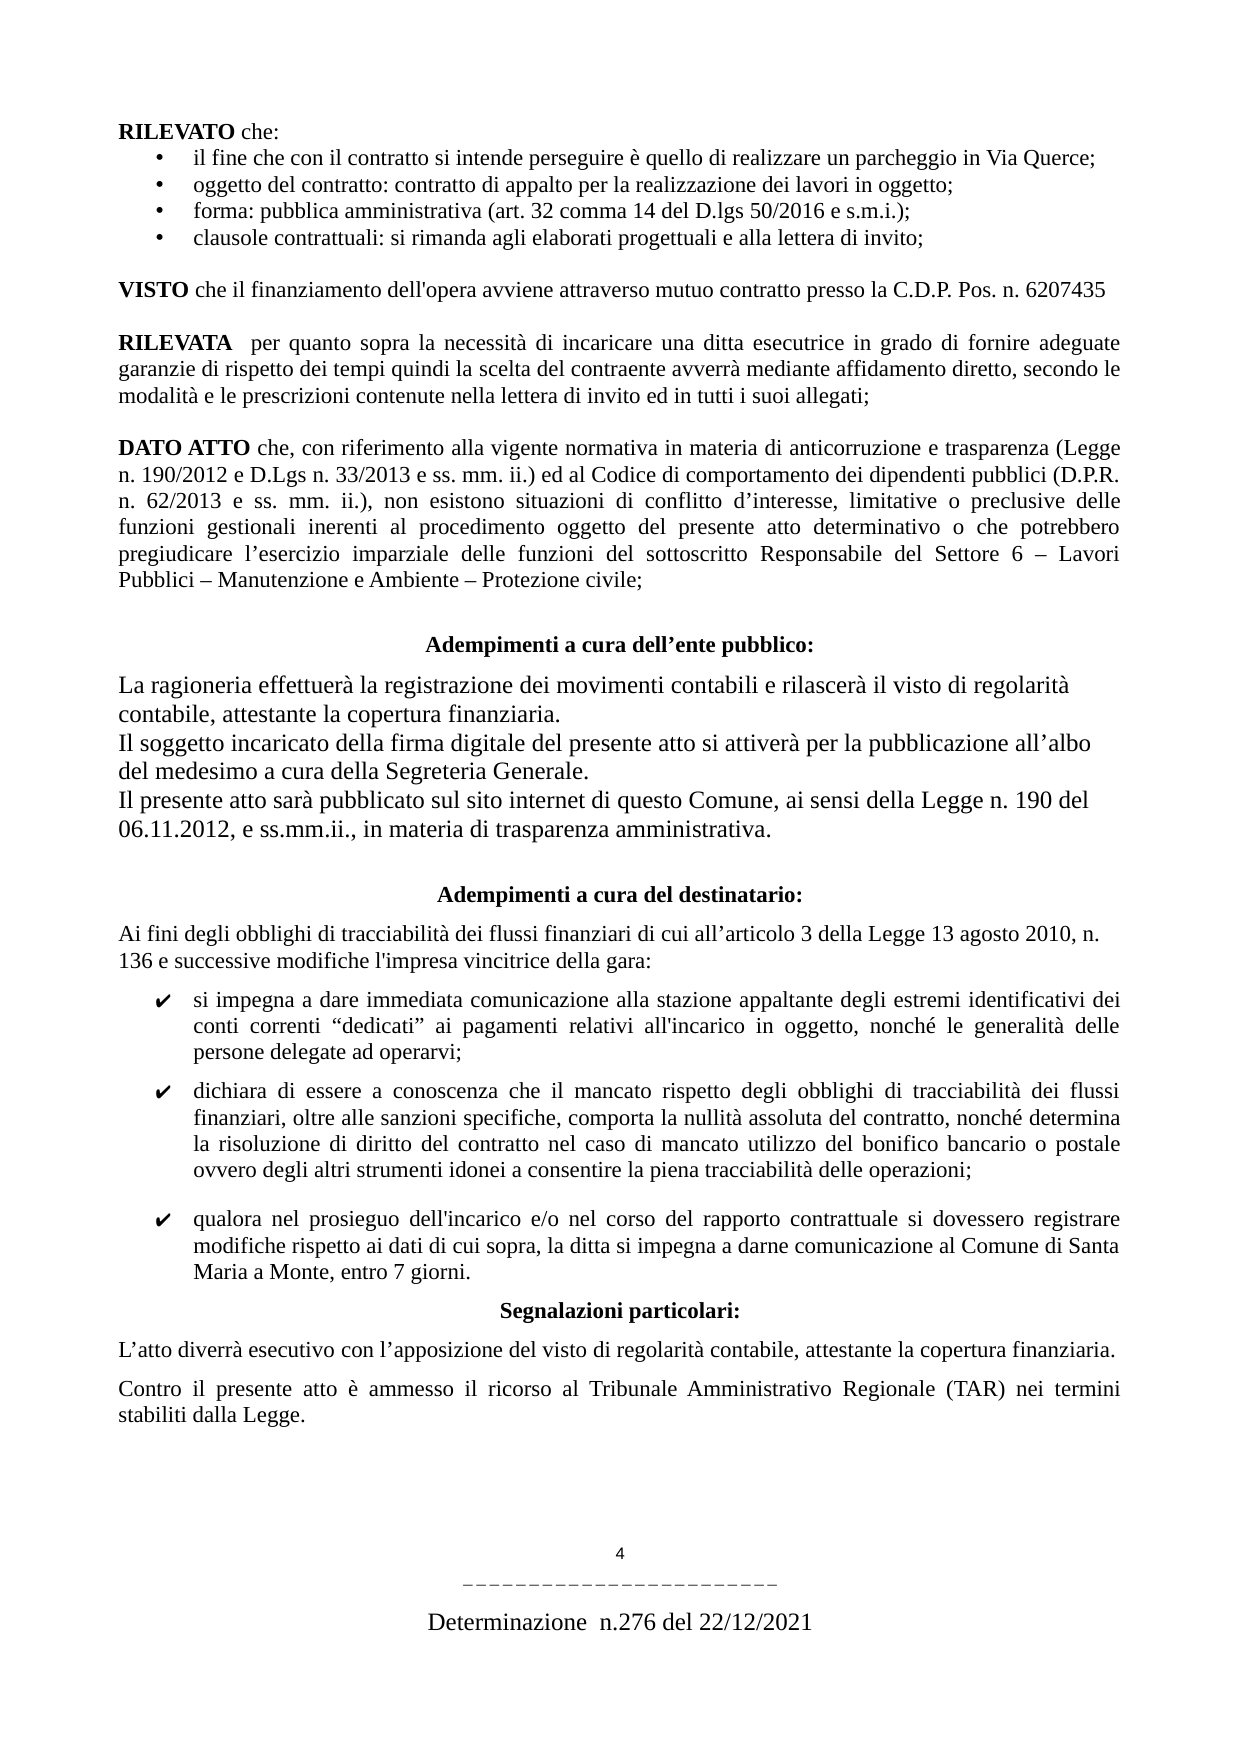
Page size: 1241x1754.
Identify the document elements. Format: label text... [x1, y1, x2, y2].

list dichiara di essere a conoscenza che il mancato rispetto degli obblighi di tracciabilità dei flussi finanziari, oltre alle sanzioni specifiche, comporta la nullità assoluta del contratto, nonché determina la risoluzione di diritto del contratto nel caso di mancato utilizzo del bonifico bancario o postale ovvero degli altri strumenti idonei a consentire la piena tracciabilità delle operazioni; [156, 1077, 1122, 1183]
text RILEVATO che: [118, 118, 1122, 144]
list clausole contrattuali: si rimanda agli elaborati progettuali e alla lettera di invito; [156, 223, 1122, 250]
text Ai fini degli obblighi di tracciabilità dei flussi finanziari di cui all’articolo 3 della Legge 13 agosto 2010, n. 136 e successive modifiche l'impresa vincitrice della gara: [118, 920, 1122, 973]
text Il presente atto sarà pubblicato sul sito internet di questo Comune, ai sensi della Legge n. 190 del 06.11.2012, e ss.mm.ii., in materia di trasparenza amministrativa. [118, 785, 1122, 843]
text DATO ATTO che, con riferimento alla vigente normativa in materia di anticorruzione e trasparenza (Legge n. 190/2012 e D.Lgs n. 33/2013 e ss. mm. ii.) ed al Codice di comportamento dei dipendenti pubblici (D.P.R. n. 62/2013 e ss. mm. ii.), non esistono situazioni di conflitto d’interesse, limitative o preclusive delle funzioni gestionali inerenti al procedimento oggetto del presente atto determinativo o che potrebbero pregiudicare l’esercizio imparziale delle funzioni del sottoscritto Responsabile del Settore 6 – Lavori Pubblici – Manutenzione e Ambiente – Protezione civile; [118, 434, 1122, 592]
text La ragioneria effettuerà la registrazione dei movimenti contabili e rilascerà il visto di regolarità contabile, attestante la copertura finanziaria. [118, 670, 1122, 728]
text Adempimenti a cura del destinatario: [118, 882, 1122, 908]
list oggetto del contratto: contratto di appalto per la realizzazione dei lavori in oggetto; [156, 171, 1122, 197]
list forma: pubblica amministrativa (art. 32 comma 14 del D.lgs 50/2016 e s.m.i.); [156, 197, 1122, 223]
text RILEVATA per quanto sopra la necessità di incaricare una ditta esecutrice in grado di fornire adeguate garanzie di rispetto dei tempi quindi la scelta del contraente avverrà mediante affidamento diretto, secondo le modalità e le prescrizioni contenute nella lettera di invito ed in tutti i suoi allegati; [118, 329, 1122, 408]
text L’atto diverrà esecutivo con l’apposizione del visto di regolarità contabile, attestante la copertura finanziaria. [118, 1336, 1122, 1362]
text Il soggetto incaricato della firma digitale del presente atto si attiverà per la pubblicazione all’albo del medesimo a cura della Segreteria Generale. [118, 728, 1122, 785]
list il fine che con il contratto si intende perseguire è quello di realizzare un parcheggio in Via Querce; [156, 144, 1122, 171]
list qualora nel prosieguo dell'incarico e/o nel corso del rapporto contrattuale si dovessero registrare modifiche rispetto ai dati di cui sopra, la ditta si impegna a darne comunicazione al Comune di Santa Maria a Monte, entro 7 giorni. [156, 1206, 1122, 1284]
text VISTO che il finanziamento dell'opera avviene attraverso mutuo contratto presso la C.D.P. Pos. n. 6207435 [118, 276, 1122, 303]
text Contro il presente atto è ammesso il ricorso al Tribunale Amministrativo Regionale (TAR) nei termini stabiliti dalla Legge. [118, 1375, 1122, 1427]
list si impegna a dare immediata comunicazione alla stazione appaltante degli estremi identificativi dei conti correnti “dedicati” ai pagamenti relativi all'incarico in oggetto, nonché le generalità delle persone delegate ad operarvi; [156, 986, 1122, 1065]
text Segnalazioni particolari: [118, 1297, 1122, 1323]
text Adempimenti a cura dell’ente pubblico: [118, 631, 1122, 658]
